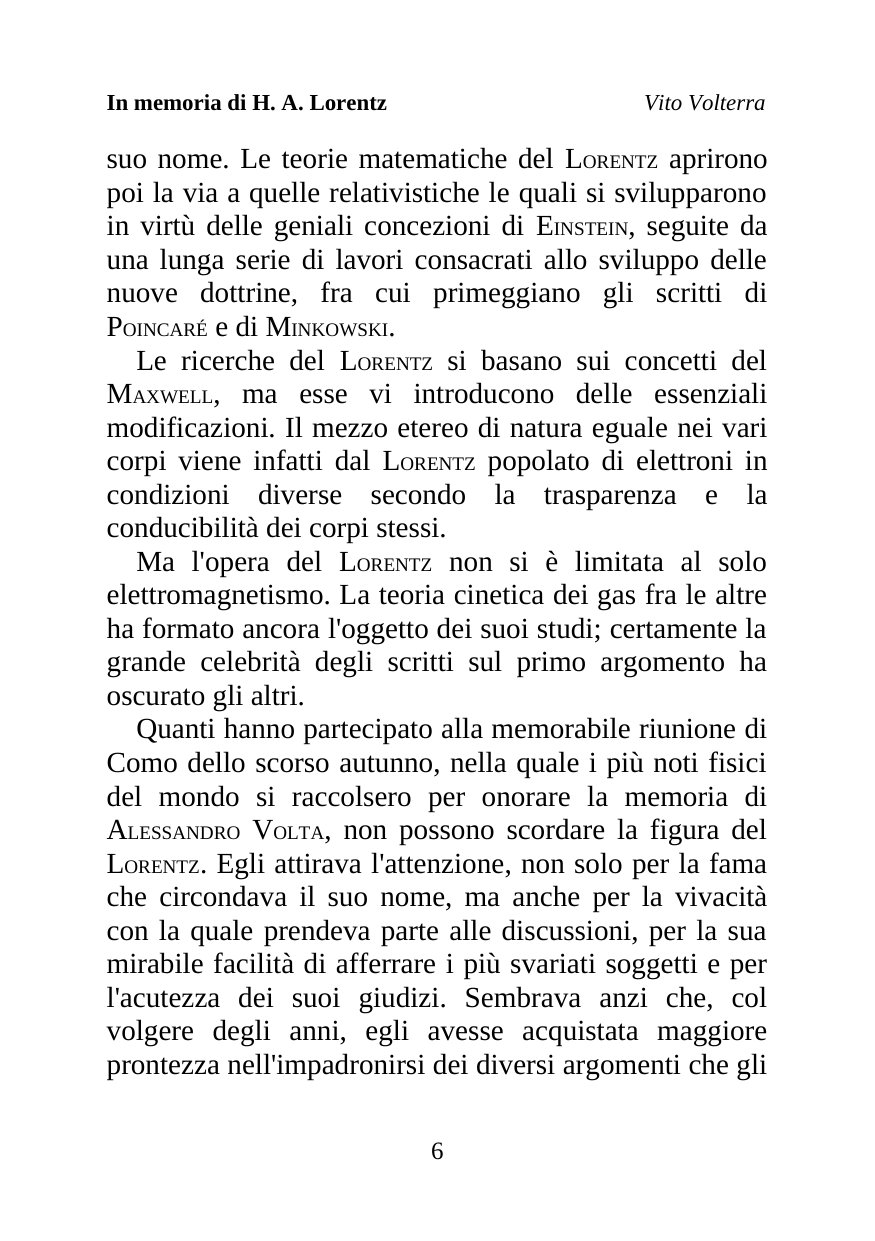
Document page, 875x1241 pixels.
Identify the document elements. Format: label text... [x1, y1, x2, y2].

text Le ricerche del Lorentz si basano sui concetti del Maxwell, ma esse vi introducono delle essenziali modificazioni. Il mezzo etereo di natura eguale nei vari corpi viene infatti dal Lorentz popolato di elettroni in condizioni diverse secondo la trasparenza e la conducibilità dei corpi stessi. [106, 343, 768, 544]
text Quanti hanno partecipato alla memorabile riunione di Como dello scorso autunno, nella quale i più noti fisici del mondo si raccolsero per onorare la memoria di Alessandro Volta, non possono scordare la figura del Lorentz. Egli attirava l'attenzione, non solo per la fama che circondava il suo nome, ma anche per la vivacità con la quale prendeva parte alle discussioni, per la sua mirabile facilità di afferrare i più svariati soggetti e per l'acutezza dei suoi giudizi. Sembrava anzi che, col volgere degli anni, egli avesse acquistata maggiore prontezza nell'impadronirsi dei diversi argomenti che gli [106, 712, 768, 1081]
text Ma l'opera del Lorentz non si è limitata al solo elettromagnetismo. La teoria cinetica dei gas fra le altre ha formato ancora l'oggetto dei suoi studi; certamente la grande celebrità degli scritti sul primo argomento ha oscurato gli altri. [106, 544, 768, 712]
text suo nome. Le teorie matematiche del Lorentz aprirono poi la via a quelle relativistiche le quali si svilupparono in virtù delle geniali concezioni di Einstein, seguite da una lunga serie di lavori consacrati allo sviluppo delle nuove dottrine, fra cui primeggiano gli scritti di Poincaré e di Minkowski. [106, 141, 768, 343]
